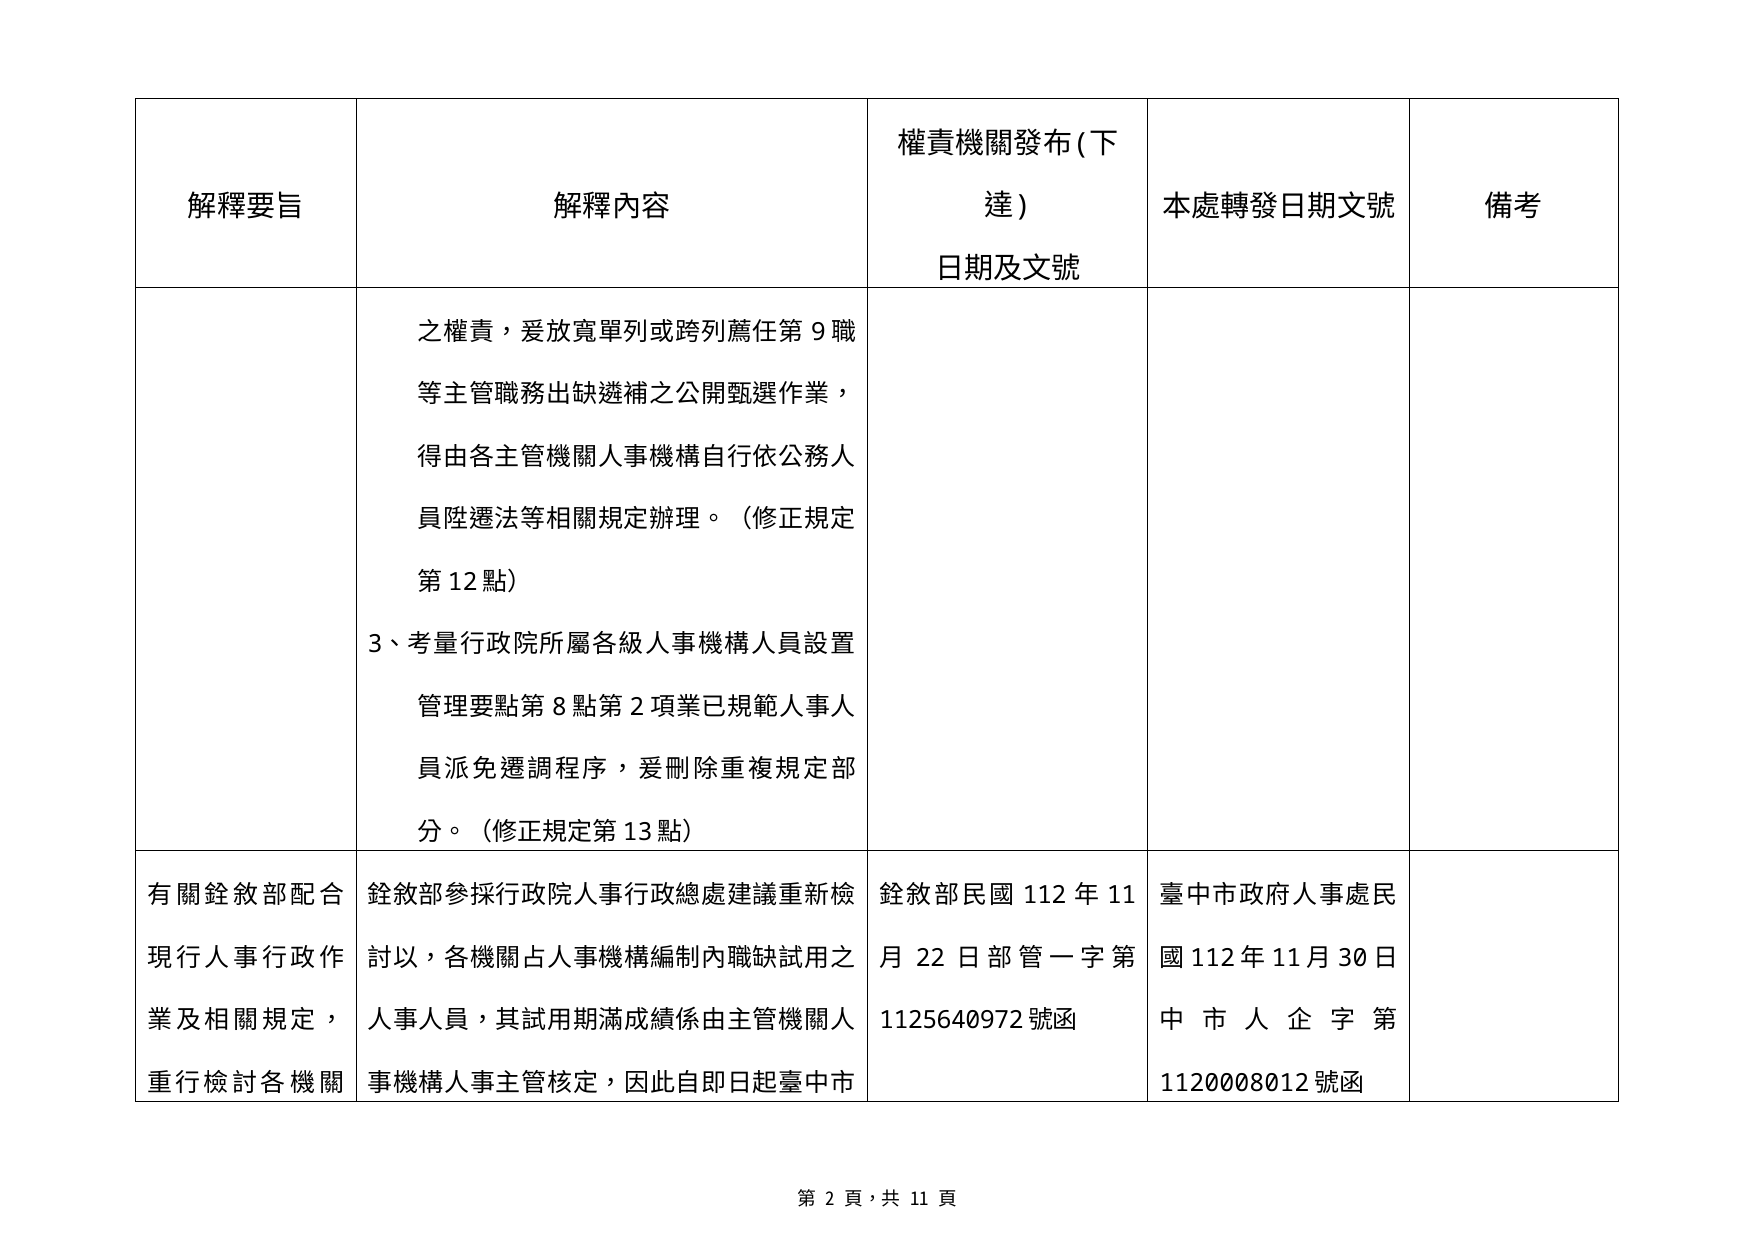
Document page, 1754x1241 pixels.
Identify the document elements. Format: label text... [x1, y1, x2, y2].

table_header 備考 [1410, 99, 1618, 287]
table_cell [1148, 288, 1409, 850]
table_cell 有關銓敘部配合現行人事行政作業及相關規定，重行檢討各機關 [136, 851, 356, 1101]
table_cell 臺中市政府人事處民國112年11月30日中市人企字第1120008012號函 [1148, 851, 1409, 1101]
table_header 權責機關發布(下達) 日期及文號 [868, 99, 1147, 287]
table_cell 銓敘部參採行政院人事行政總處建議重新檢討以，各機關占人事機構編制內職缺試用之人事人員，其試用期滿成績係由主管機關人事機構人事主管核定，因此自即日起臺中市 [357, 851, 867, 1101]
table_cell 銓敘部民國112年11月22日部管一字第1125640972號函 [868, 851, 1147, 1101]
table_cell [868, 288, 1147, 850]
table_cell [1410, 851, 1618, 1101]
table_cell [1410, 288, 1618, 850]
table_header 解釋要旨 [136, 99, 356, 287]
table_header 解釋內容 [357, 99, 867, 287]
table_cell 之權責，爰放寬單列或跨列薦任第9職等主管職務出缺遴補之公開甄選作業，得由各主管機關人事機構自行依公務人員陞遷法等相關規定辦理。（修正規定第12點） 考量行政院所屬各級人事機構人員設置管理要點第8點第2項業已規範人事人員派免遷調程序，爰刪除重複規定部分。（修正規定第13點） [357, 288, 867, 850]
table_cell [136, 288, 356, 850]
table_header 本處轉發日期文號 [1148, 99, 1409, 287]
